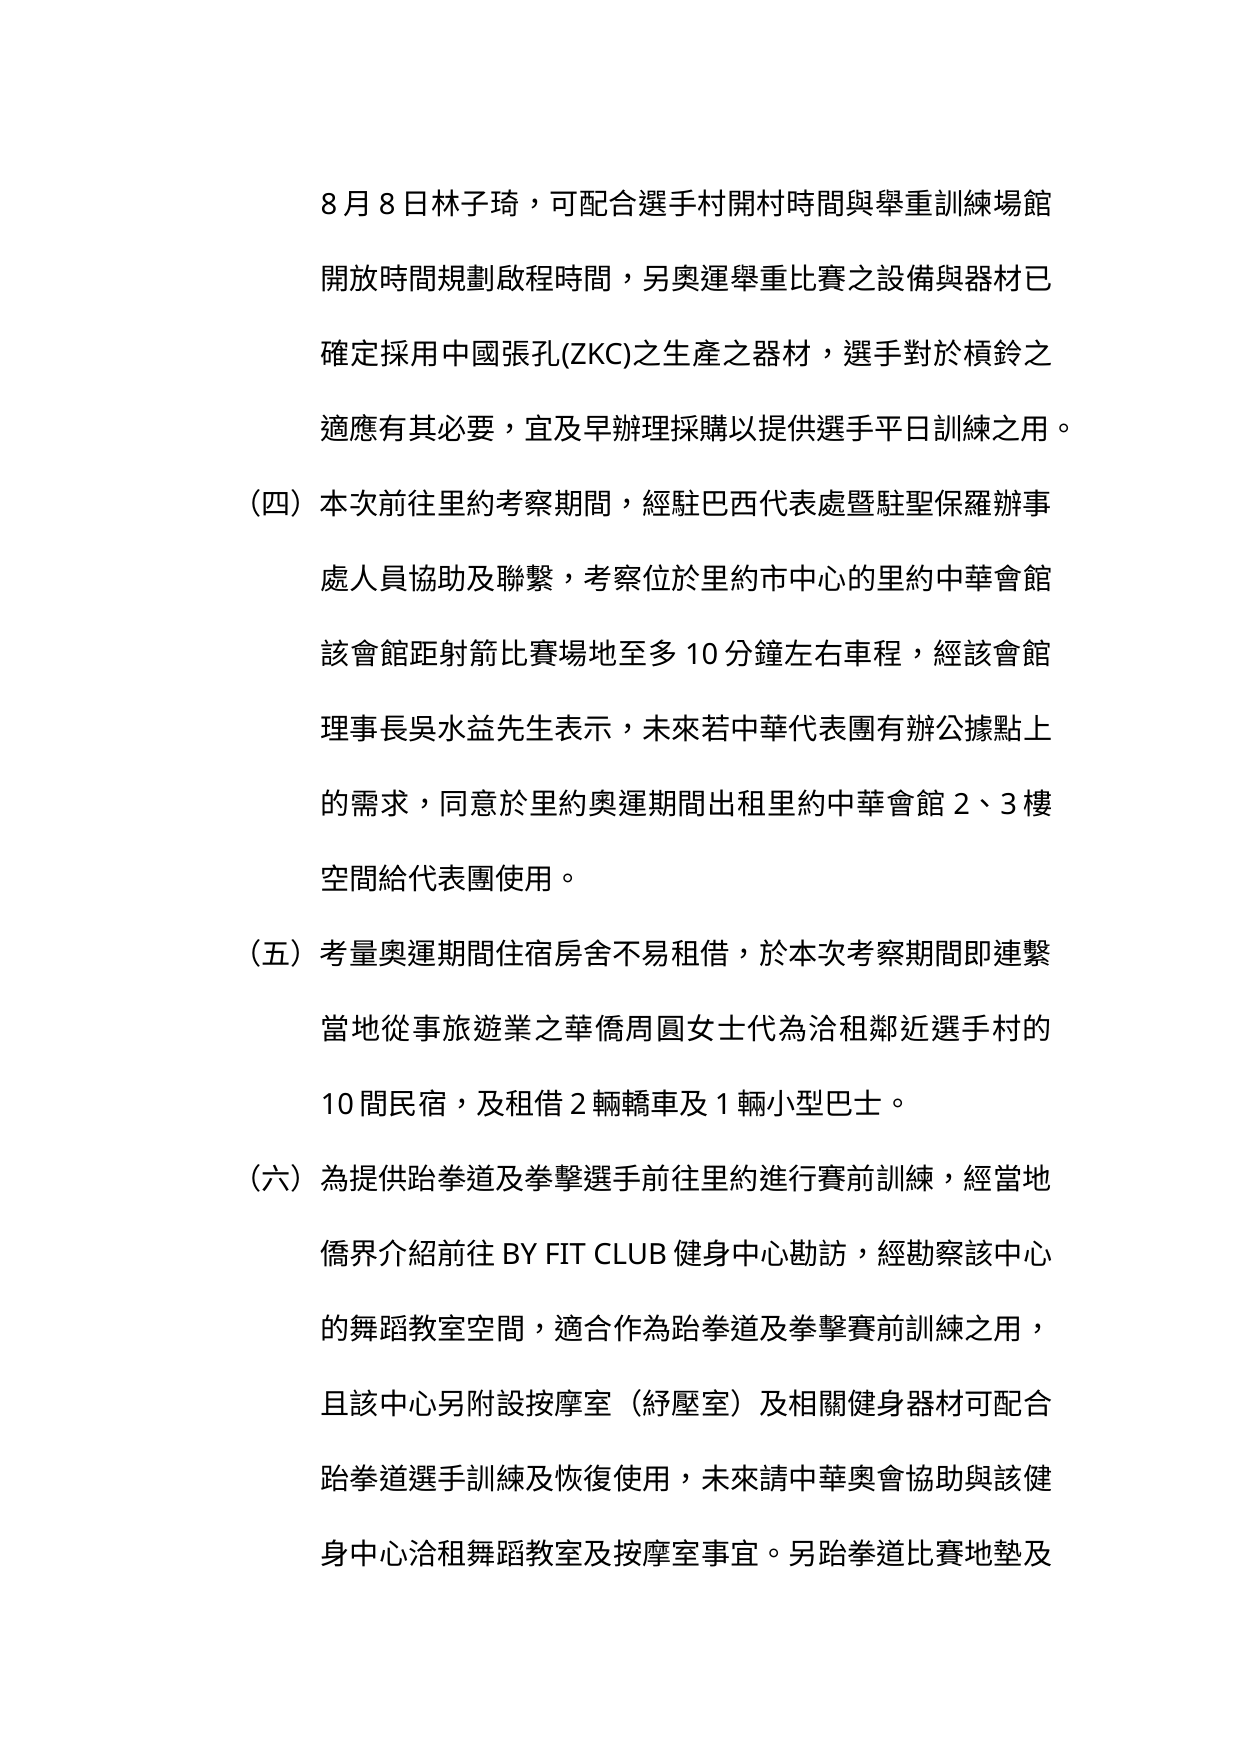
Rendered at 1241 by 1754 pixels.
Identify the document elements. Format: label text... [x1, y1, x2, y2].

text （五）考量奧運期間住宿房舍不易租借，於本次考察期間即連繫當地從事旅遊業之華僑周圓女士代為洽租鄰近選手村的10間民宿，及租借2輛轎車及1輛小型巴士。 [232, 914, 1053, 1139]
text （六）為提供跆拳道及拳擊選手前往里約進行賽前訓練，經當地僑界介紹前往BY FIT CLUB健身中心勘訪，經勘察該中心的舞蹈教室空間，適合作為跆拳道及拳擊賽前訓練之用，且該中心另附設按摩室（紓壓室）及相關健身器材可配合跆拳道選手訓練及恢復使用，未來請中華奧會協助與該健身中心洽租舞蹈教室及按摩室事宜。另跆拳道比賽地墊及 [232, 1139, 1053, 1589]
text （三）奧運舉重訓練館預定於2016年7月25日開放選手訓練使用，其場館距選手村Rio Center約5分鐘車程，我國重點選手出賽日期分別於8月6日許淑淨、8月7日郭婞淳、8月8日林子琦，可配合選手村開村時間與舉重訓練場館開放時間規劃啟程時間，另奧運舉重比賽之設備與器材已確定採用中國張孔(ZKC)之生產之器材，選手對於槓鈴之適應有其必要，宜及早辦理採購以提供選手平日訓練之用。 [232, 164, 1053, 464]
text （四）本次前往里約考察期間，經駐巴西代表處暨駐聖保羅辦事處人員協助及聯繫，考察位於里約市中心的里約中華會館，該會館距射箭比賽場地至多10分鐘左右車程，經該會館理事長吳水益先生表示，未來若中華代表團有辦公據點上的需求，同意於里約奧運期間出租里約中華會館2、3樓空間給代表團使用。 [232, 464, 1053, 914]
